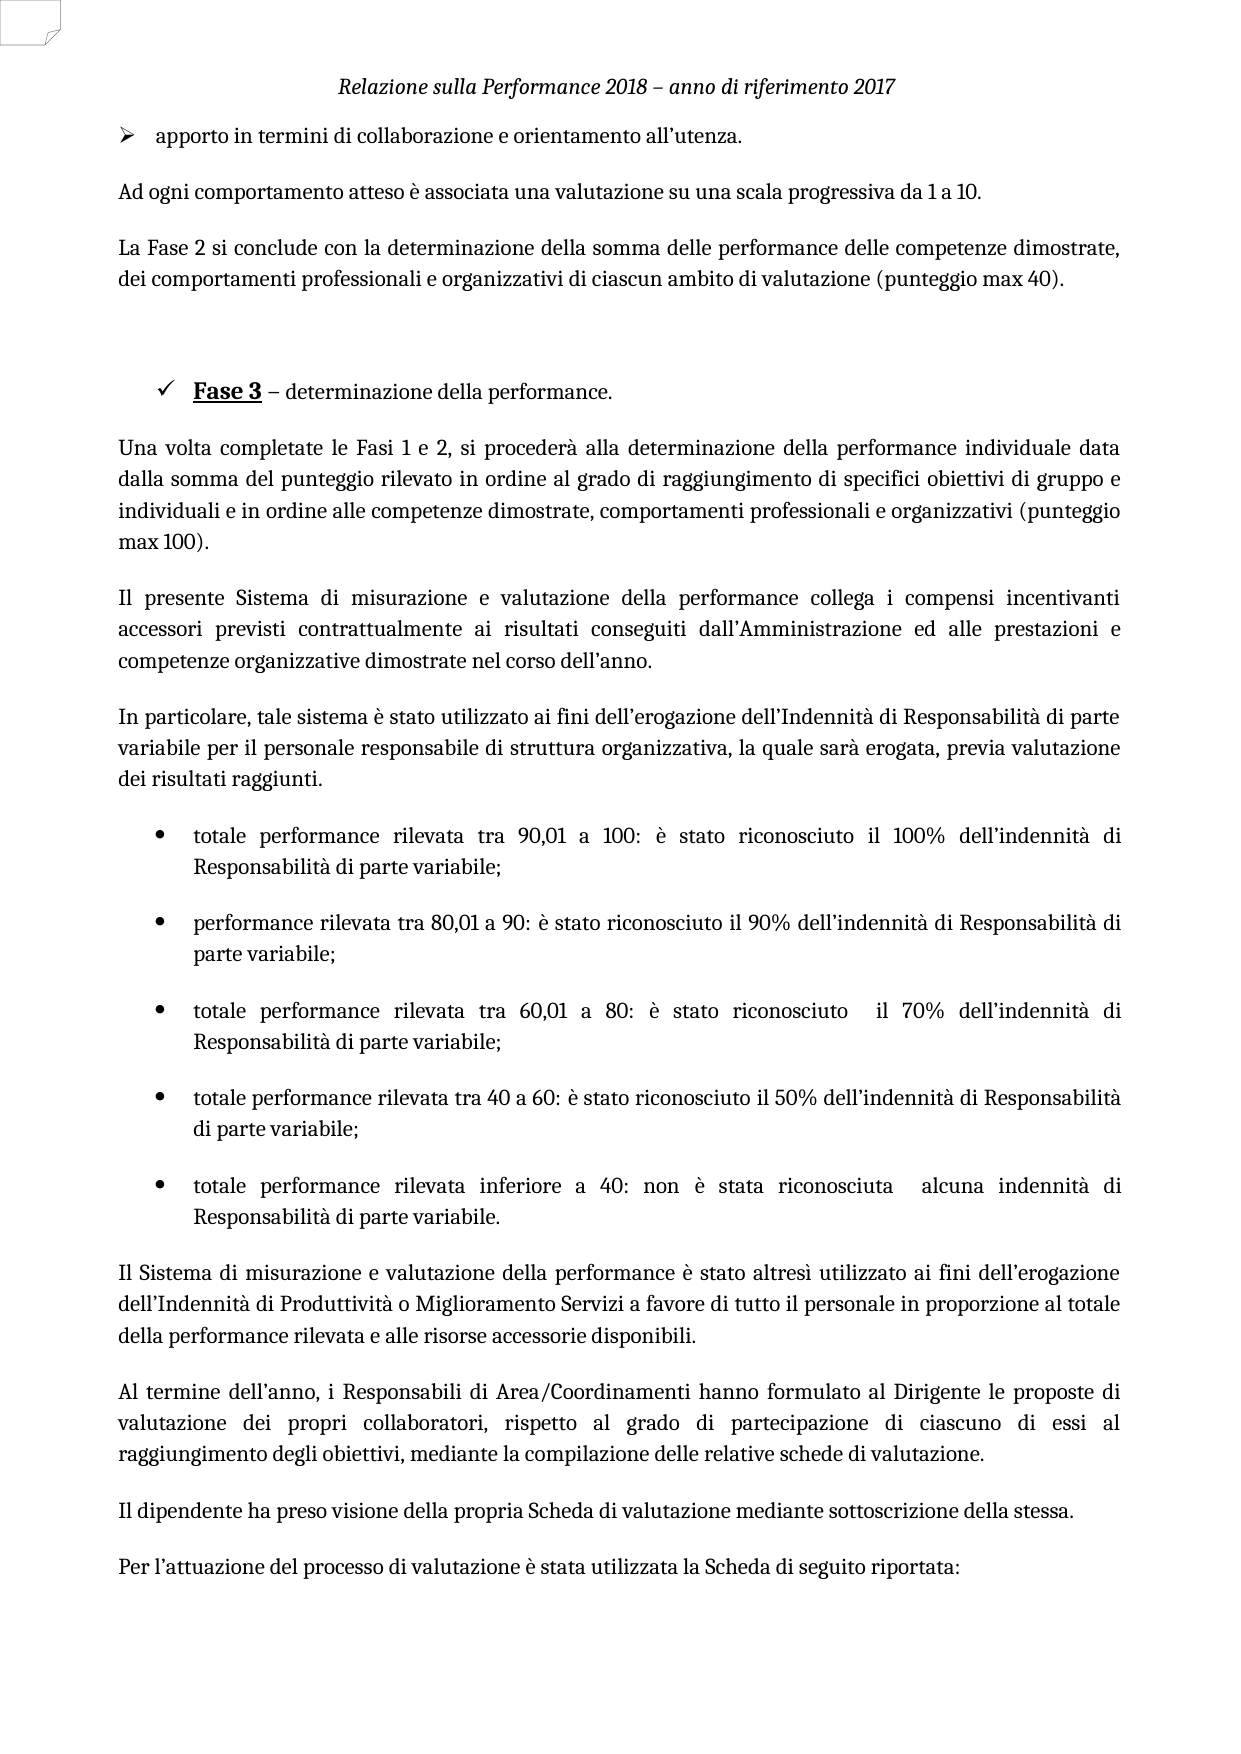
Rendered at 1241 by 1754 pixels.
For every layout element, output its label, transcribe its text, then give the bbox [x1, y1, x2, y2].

list totale performance rilevata tra 60,01 a 80: è stato riconosciuto il 70% dell’indennità di Responsabilità di parte variabile; [156, 993, 1122, 1056]
text Il Sistema di misurazione e valutazione della performance è stato altresì utilizzato ai fini dell’erogazione dell’Indennità di Produttività o Miglioramento Servizi a favore di tutto il personale in proporzione al totale della performance rilevata e alle risorse accessorie disponibili. [118, 1256, 1122, 1349]
list Fase 3 – determinazione della performance. [156, 374, 1122, 406]
text Il presente Sistema di misurazione e valutazione della performance collega i compensi incentivanti accessori previsti contrattualmente ai risultati conseguiti dall’Amministrazione ed alle prestazioni e competenze organizzative dimostrate nel corso dell’anno. [118, 581, 1122, 674]
text La Fase 2 si conclude con la determinazione della somma delle performance delle competenze dimostrate, dei comportamenti professionali e organizzativi di ciascun ambito di valutazione (punteggio max 40). [118, 231, 1122, 293]
text Una volta completate le Fasi 1 e 2, si procederà alla determinazione della performance individuale data dalla somma del punteggio rilevato in ordine al grado di raggiungimento di specifici obiettivi di gruppo e individuali e in ordine alle competenze dimostrate, comportamenti professionali e organizzativi (punteggio max 100). [118, 431, 1122, 556]
list apporto in termini di collaborazione e orientamento all’utenza. [118, 118, 1122, 149]
list performance rilevata tra 80,01 a 90: è stato riconosciuto il 90% dell’indennità di Responsabilità di parte variabile; [156, 906, 1122, 968]
text Ad ogni comportamento atteso è associata una valutazione su una scala progressiva da 1 a 10. [118, 174, 1122, 206]
list totale performance rilevata tra 40 a 60: è stato riconosciuto il 50% dell’indennità di Responsabilità di parte variabile; [156, 1081, 1122, 1143]
text Il dipendente ha preso visione della propria Scheda di valutazione mediante sottoscrizione della stessa. [118, 1493, 1122, 1524]
list totale performance rilevata inferiore a 40: non è stata riconosciuta alcuna indennità di Responsabilità di parte variabile. [156, 1168, 1122, 1231]
text In particolare, tale sistema è stato utilizzato ai fini dell’erogazione dell’Indennità di Responsabilità di parte variabile per il personale responsabile di struttura organizzativa, la quale sarà erogata, previa valutazione dei risultati raggiunti. [118, 699, 1122, 793]
list totale performance rilevata tra 90,01 a 100: è stato riconosciuto il 100% dell’indennità di Responsabilità di parte variabile; [156, 818, 1122, 881]
text Per l’attuazione del processo di valutazione è stata utilizzata la Scheda di seguito riportata: [118, 1549, 1122, 1581]
text Al termine dell’anno, i Responsabili di Area/Coordinamenti hanno formulato al Dirigente le proposte di valutazione dei propri collaboratori, rispetto al grado di partecipazione di ciascuno di essi al raggiungimento degli obiettivi, mediante la compilazione delle relative schede di valutazione. [118, 1374, 1122, 1468]
